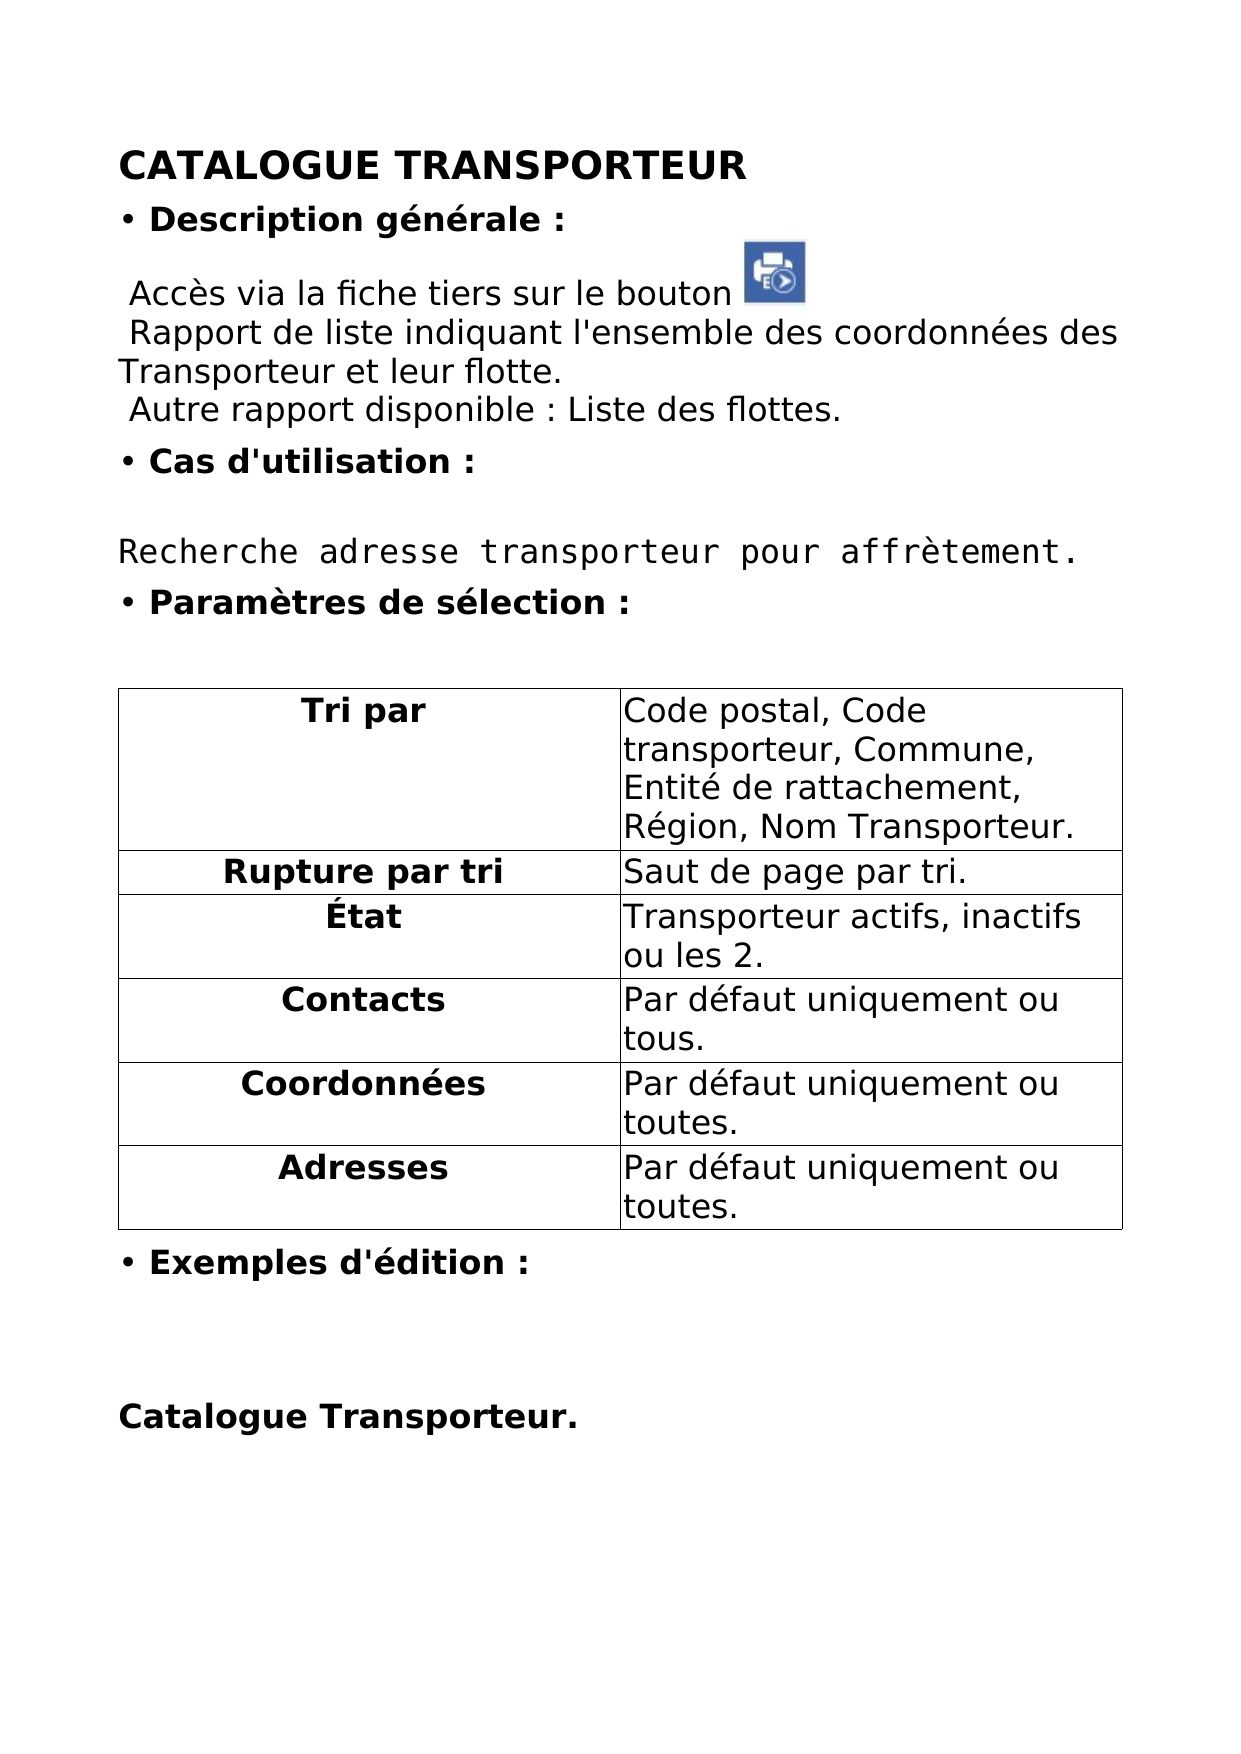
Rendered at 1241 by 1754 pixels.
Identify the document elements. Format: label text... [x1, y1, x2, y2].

text Recherche adresse transporteur pour affrètement. [118, 532, 1122, 571]
text • Cas d'utilisation : [118, 442, 1122, 520]
text • Paramètres de sélection : [118, 583, 1122, 661]
table_header Code postal, Code transporteur, Commune, Entité de rattachement, Région, Nom Transporteur. [621, 689, 1122, 849]
text • Description générale : Accès via la fiche tiers sur le bouton Rapport de liste indiquant l'ensemble des coordonnées des Transporteur et leur flotte. Autre rapport disponible : Liste des flottes. [118, 201, 1122, 430]
text • Exemples d'édition : [118, 1244, 1122, 1360]
table_cell Adresses [119, 1146, 620, 1229]
subtitle CATALOGUE TRANSPORTEUR [118, 143, 1122, 188]
table_header Tri par [119, 689, 620, 849]
table_cell Transporteur actifs, inactifs ou les 2. [621, 895, 1122, 978]
table_cell Par défaut uniquement ou toutes. [621, 1146, 1122, 1229]
table_cell Contacts [119, 979, 620, 1062]
table_cell Rupture par tri [119, 851, 620, 894]
table_cell Saut de page par tri. [621, 851, 1122, 894]
table_cell État [119, 895, 620, 978]
table_cell Coordonnées [119, 1063, 620, 1145]
subtitle Catalogue Transporteur. [118, 1398, 1122, 1437]
table_cell Par défaut uniquement ou tous. [621, 979, 1122, 1062]
picture [743, 239, 807, 306]
table_cell Par défaut uniquement ou toutes. [621, 1063, 1122, 1145]
